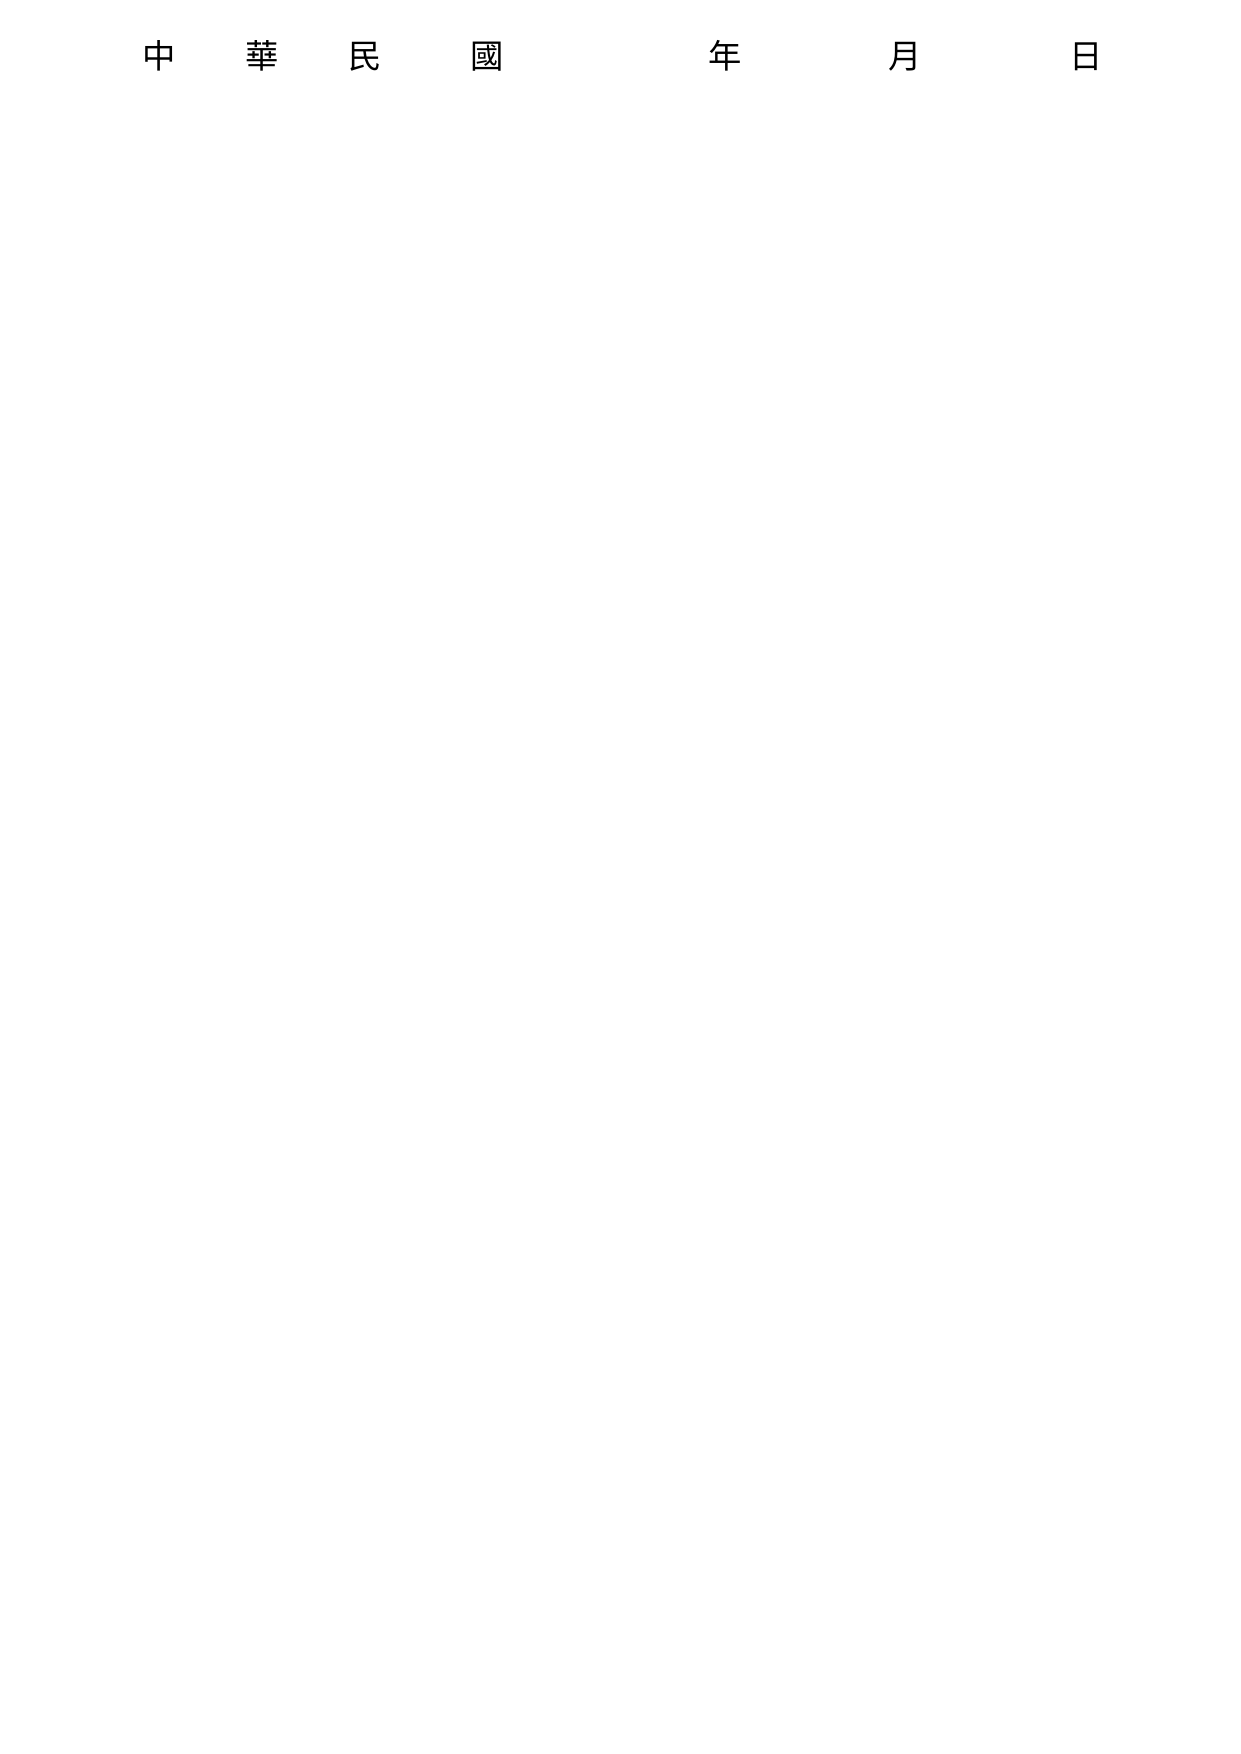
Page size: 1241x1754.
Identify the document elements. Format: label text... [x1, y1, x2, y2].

text 中 華 民 國 年 月 日 [142, 13, 1104, 92]
